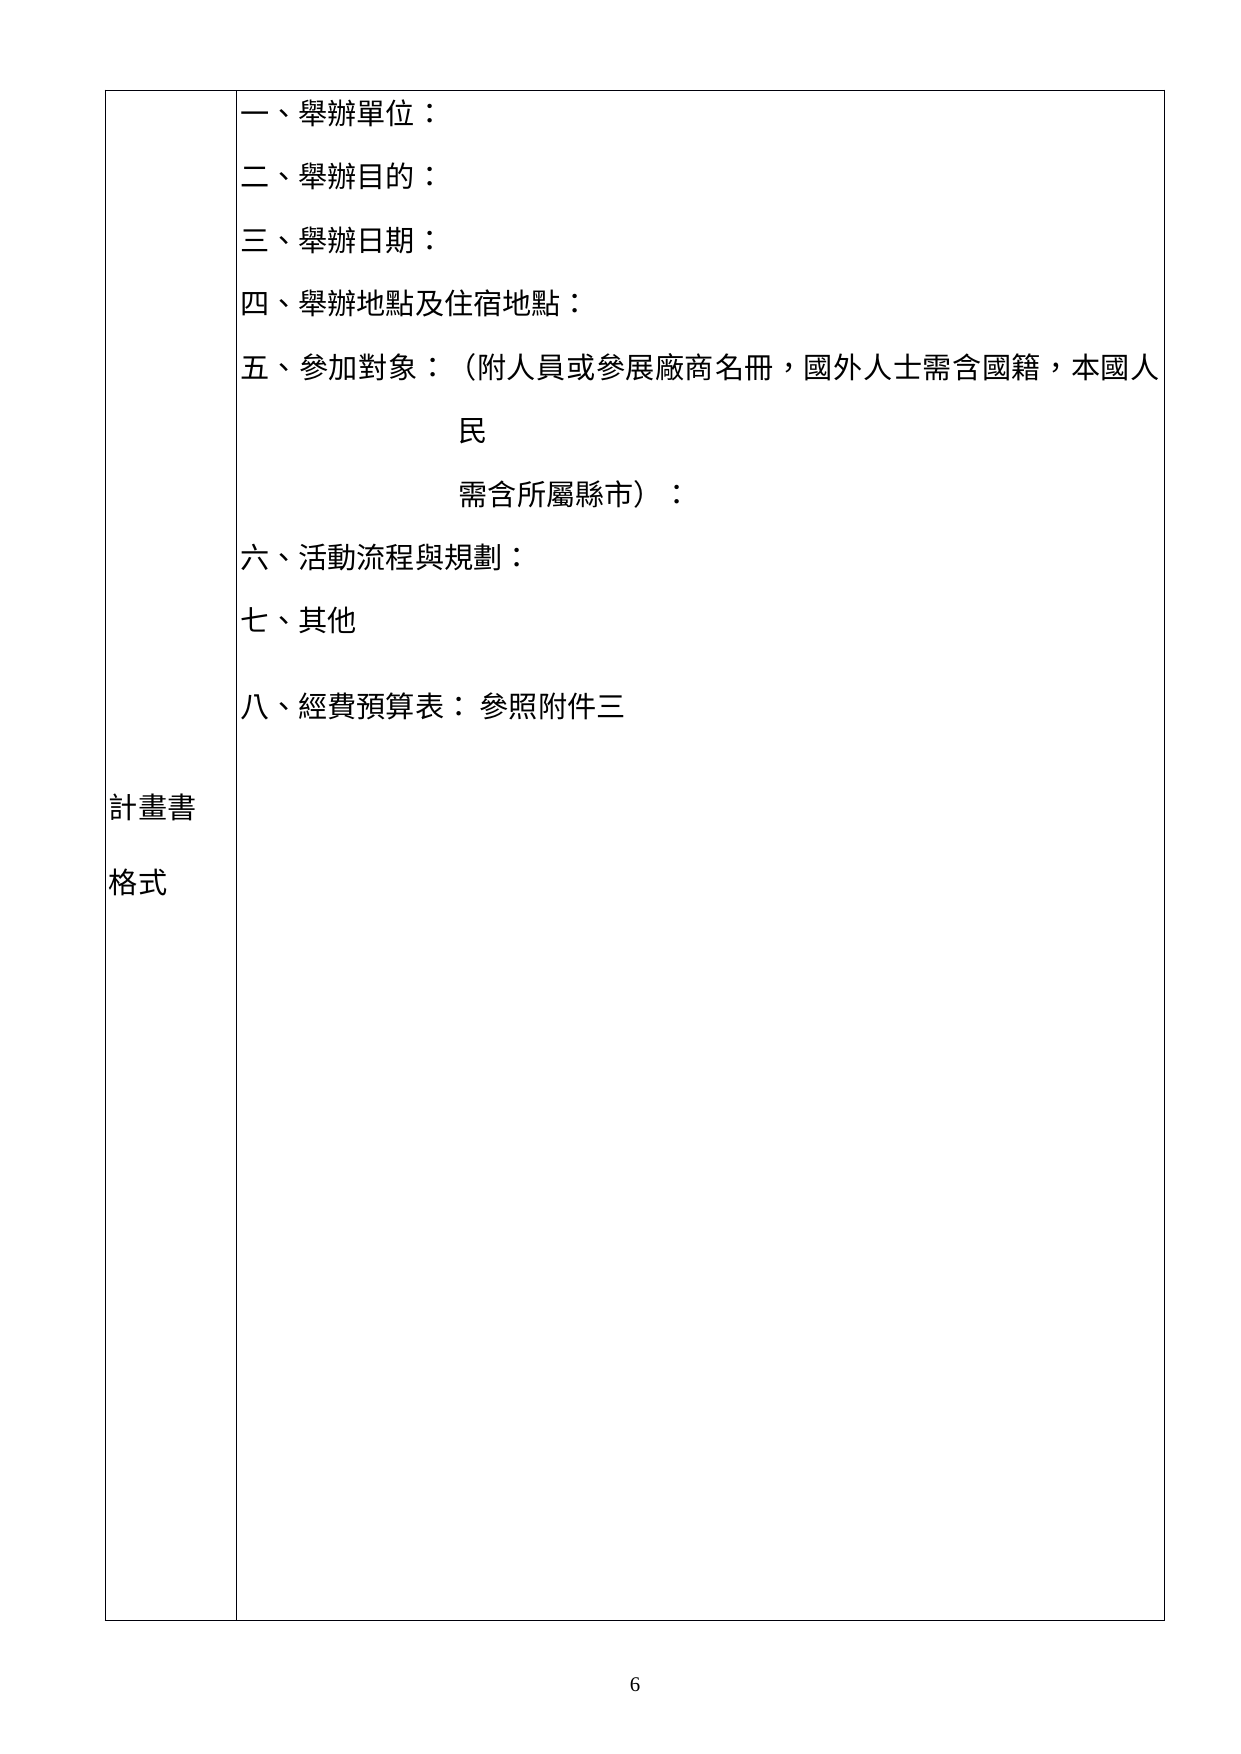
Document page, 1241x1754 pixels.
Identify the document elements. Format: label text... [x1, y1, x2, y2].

table_cell 計畫書 格式 [106, 91, 236, 1620]
table_cell 一、舉辦單位： 二、舉辦目的： 三、舉辦日期： 四、舉辦地點及住宿地點： 五、參加對象：（附人員或參展廠商名冊，國外人士需含國籍，本國人民 需含所屬縣市）： 六、活動流程與規劃： 七、其他 八、經費預算表： 參照附件三 [237, 91, 1164, 1620]
